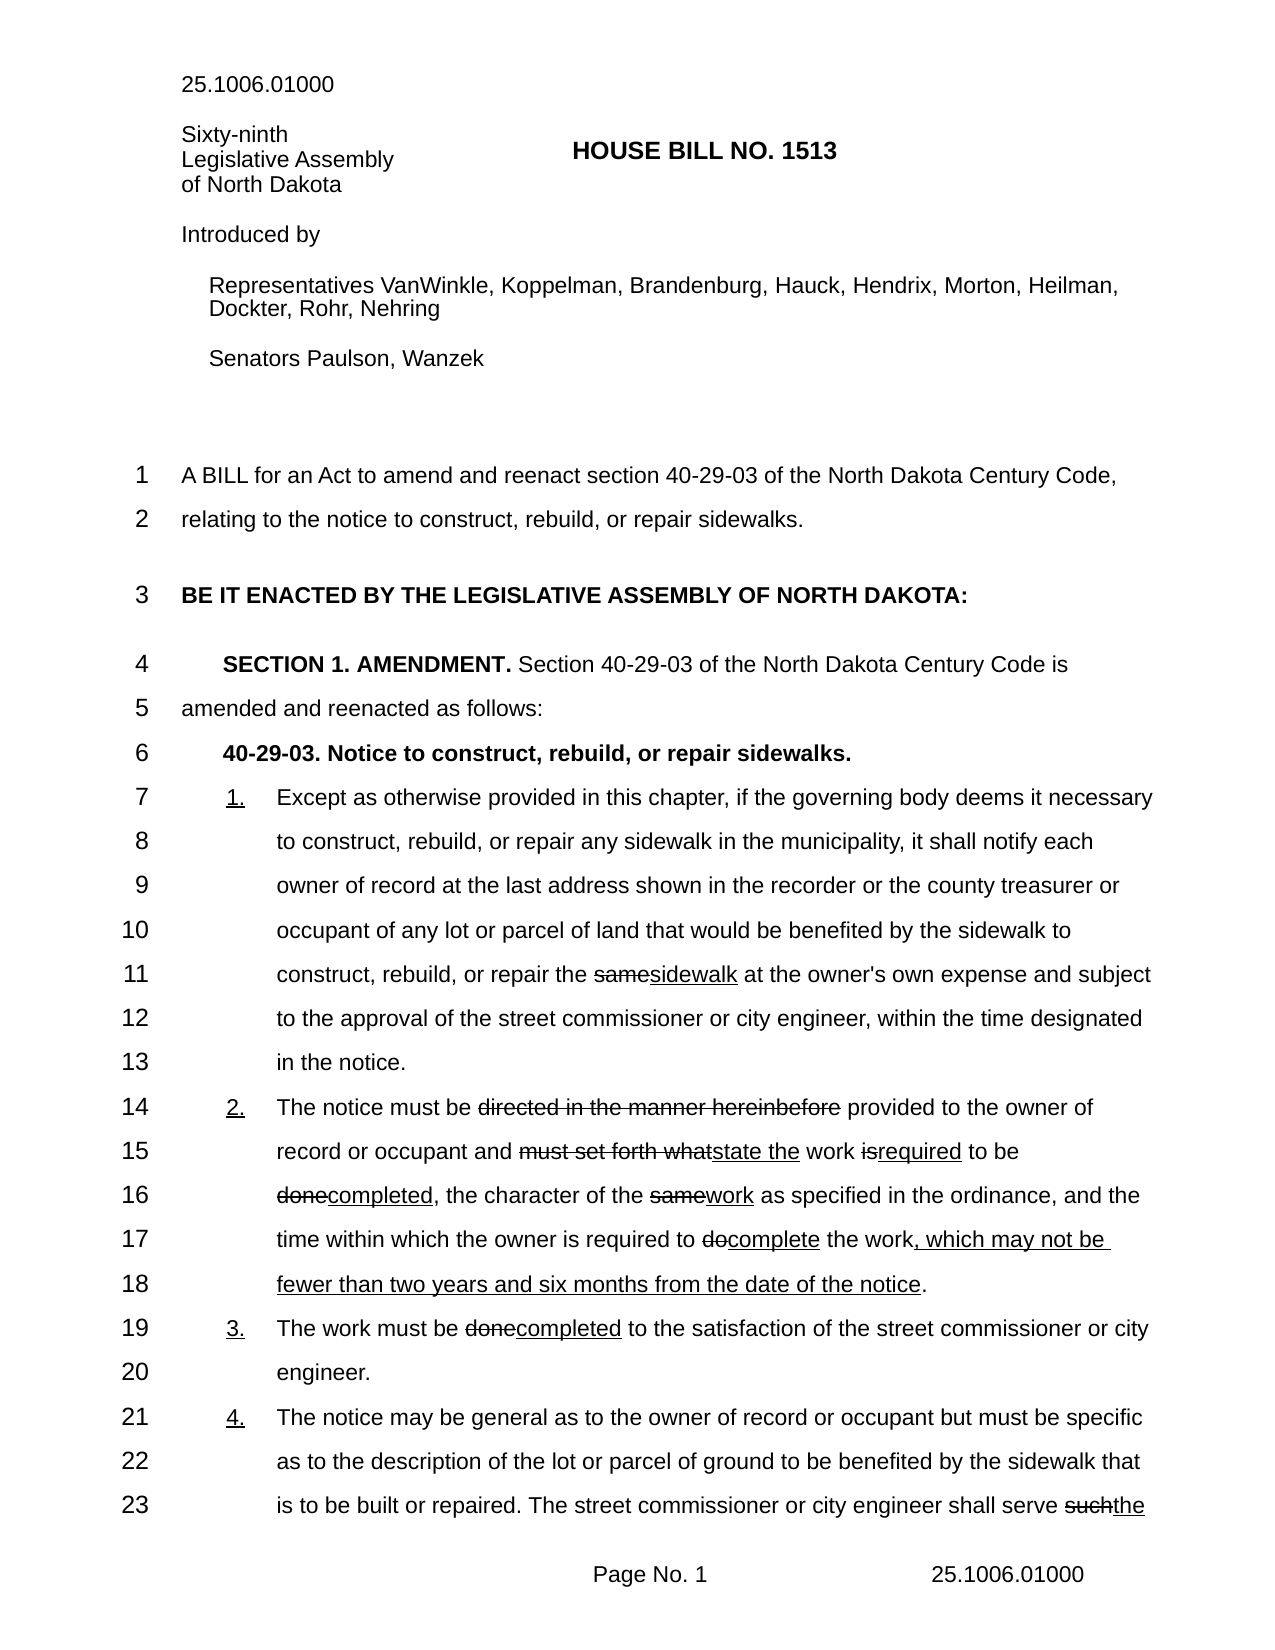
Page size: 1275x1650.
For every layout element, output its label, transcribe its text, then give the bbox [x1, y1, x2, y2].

text 1. Except as otherwise provided in this chapter, if the governing body deems it necessary to construct, rebuild, or repair any sidewalk in the municipality, it shall notify each owner of record at the last address shown in the recorder or the county treasurer or occupant of any lot or parcel of land that would be benefited by the sidewalk to construct, rebuild, or repair the samesidewalk at the owner's own expense and subject to the approval of the street commissioner or city engineer, within the time designated in the notice. [181, 770, 1154, 1080]
text BE IT ENACTED BY THE LEGISLATIVE ASSEMBLY OF NORTH DAKOTA: [181, 568, 1154, 612]
text Senators Paulson, Wanzek [208, 348, 1154, 371]
text Representatives VanWinkle, Koppelman, Brandenburg, Hauck, Hendrix, Morton, Heilman, Dockter, Rohr, Nehring [208, 275, 1154, 321]
text 2. The notice must be directed in the manner hereinbefore provided to the owner of record or occupant and must set forth whatstate the work isrequired to be donecompleted, the character of the samework as specified in the ordinance, and the time within which the owner is required to docomplete the work, which may not be fewer than two years and six months from the date of the notice. [181, 1080, 1154, 1301]
text SECTION 1. AMENDMENT. Section 40‑29‑03 of the North Dakota Century Code is amended and reenacted as follows: [181, 637, 1154, 726]
text 4. The notice may be general as to the owner of record or occupant but must be specific as to the description of the lot or parcel of ground to be benefited by the sidewalk that is to be built or repaired. The street commissioner or city engineer shall serve suchthe [181, 1389, 1154, 1522]
text of North Dakota [181, 173, 1154, 198]
text Legislative Assembly [181, 148, 1154, 173]
text Introduced by [181, 223, 1154, 248]
subtitle 40‑29‑03. Notice to construct, rebuild, or repair sidewalks. [181, 726, 1154, 770]
title BILL NO. [565, 136, 837, 165]
text . [181, 73, 1154, 133]
text 3. The work must be donecompleted to the satisfaction of the street commissioner or city engineer. [181, 1301, 1154, 1389]
title A BILL for an Act to amend and reenact section 40‑29‑03 of the North Dakota Century Code, relating to the notice to construct, rebuild, or repair sidewalks. [181, 448, 1154, 536]
